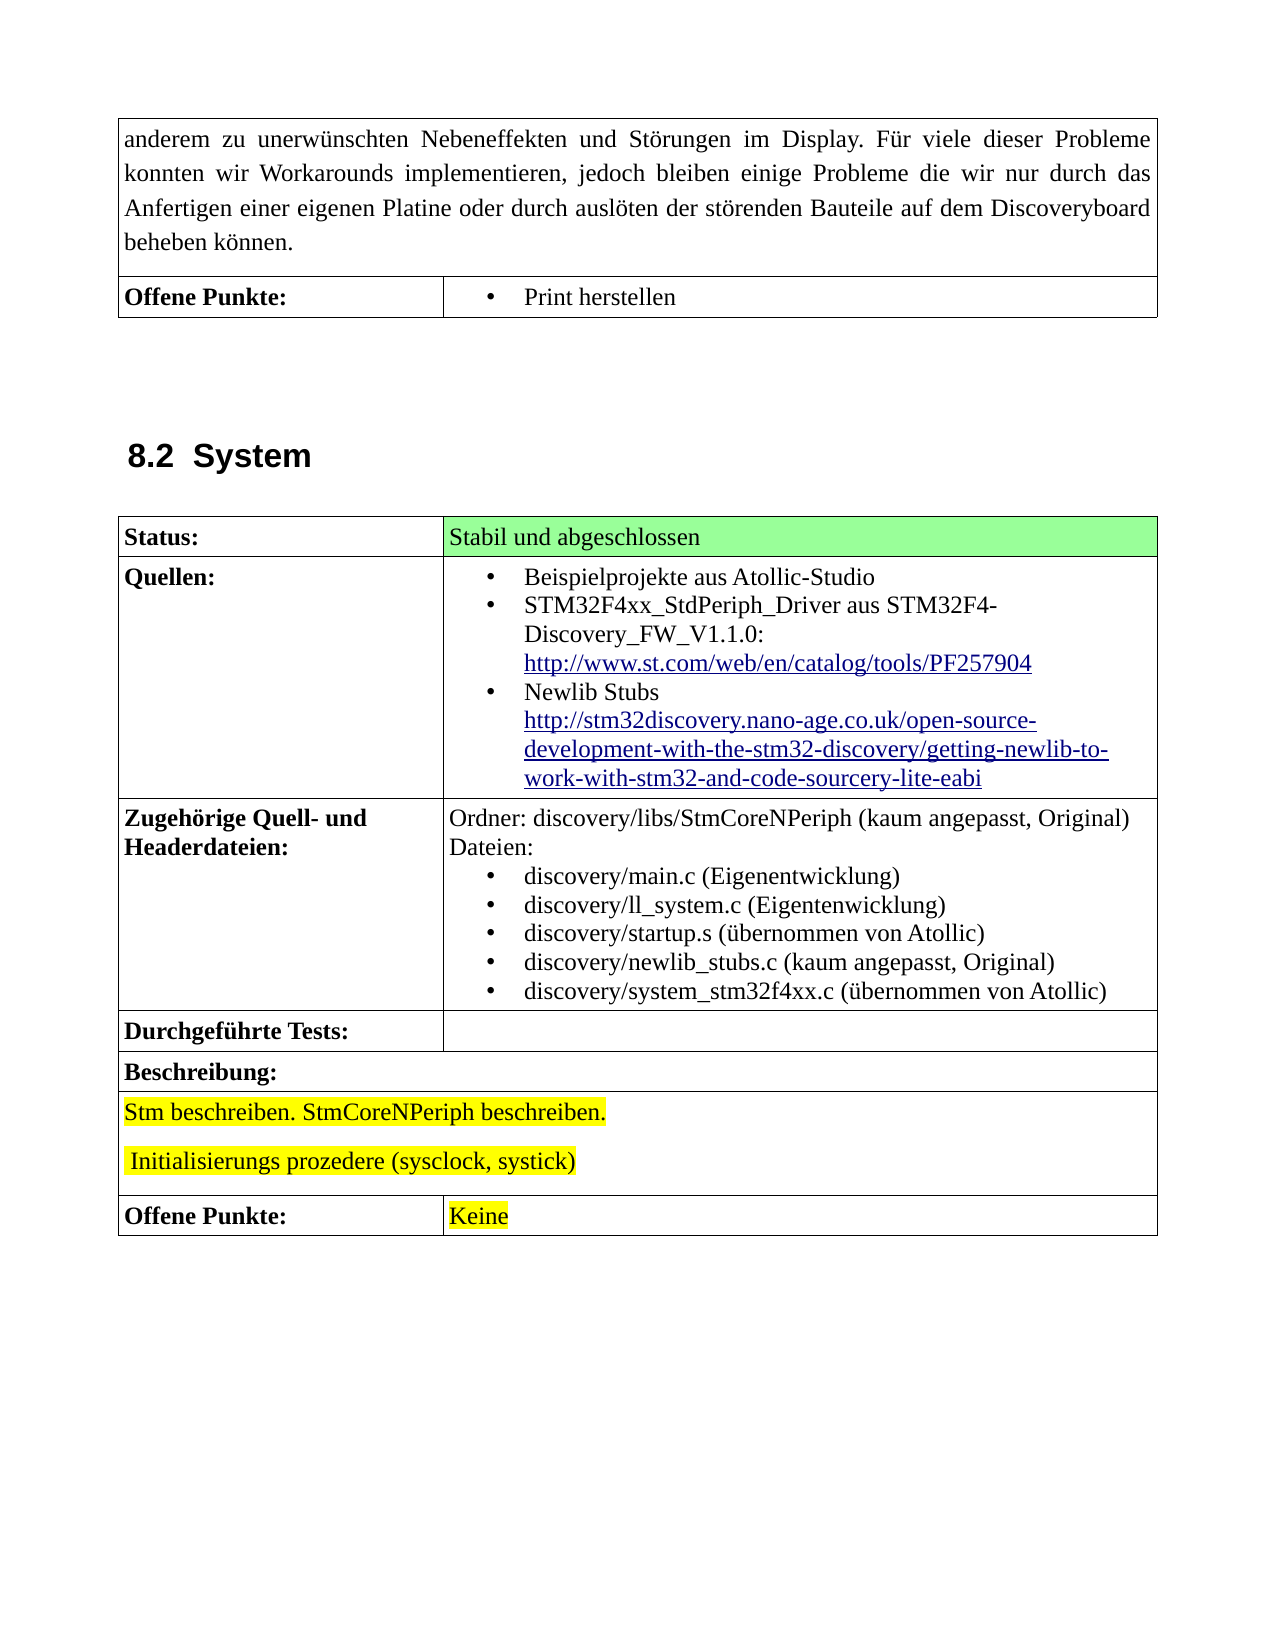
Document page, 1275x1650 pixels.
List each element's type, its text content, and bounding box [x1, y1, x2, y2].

table_cell Durchgeführte Tests: [119, 1011, 443, 1051]
table_cell Keine [444, 1196, 1157, 1235]
table_cell Offene Punkte: [119, 277, 443, 317]
table_cell Beschreibung: [119, 1052, 1157, 1091]
table_cell Zugehörige Quell- und Headerdateien: [119, 799, 443, 1010]
table_cell Ordner: discovery/libs/StmCoreNPeriph (kaum angepasst, Original) Dateien: discovery/main.c (Eigenentwicklung) discovery/ll_system.c (Eigentenwicklung) discovery/startup.s (übernommen von Atollic) discovery/newlib_stubs.c (kaum angepasst, Original) discovery/system_stm32f4xx.c (übernommen von Atollic) [444, 799, 1157, 1010]
subtitle System [118, 436, 1157, 474]
table_cell Offene Punkte: [119, 1196, 443, 1235]
table_cell Quellen: [119, 557, 443, 798]
table_cell Stm beschreiben. StmCoreNPeriph beschreiben. Initialisierungs prozedere (sysclock, systick) [119, 1092, 1157, 1195]
table_cell anderem zu unerwünschten Nebeneffekten und Störungen im Display. Für viele dieser Probleme konnten wir Workarounds implementieren, jedoch bleiben einige Probleme die wir nur durch das Anfertigen einer eigenen Platine oder durch auslöten der störenden Bauteile auf dem Discoveryboard beheben können. [119, 119, 1157, 276]
table_cell Beispielprojekte aus Atollic-Studio STM32F4xx_StdPeriph_Driver aus STM32F4-Discovery_FW_V1.1.0: http://www.st.com/web/en/catalog/tools/PF257904 Newlib Stubs http://stm32discovery.nano-age.co.uk/open-source-development-with-the-stm32-discovery/getting-newlib-to-work-with-stm32-and-code-sourcery-lite-eabi [444, 557, 1157, 798]
table_cell [444, 1011, 1157, 1051]
table_cell Print herstellen [444, 277, 1157, 317]
table_header Status: [119, 517, 443, 556]
table_header Stabil und abgeschlossen [444, 517, 1157, 556]
